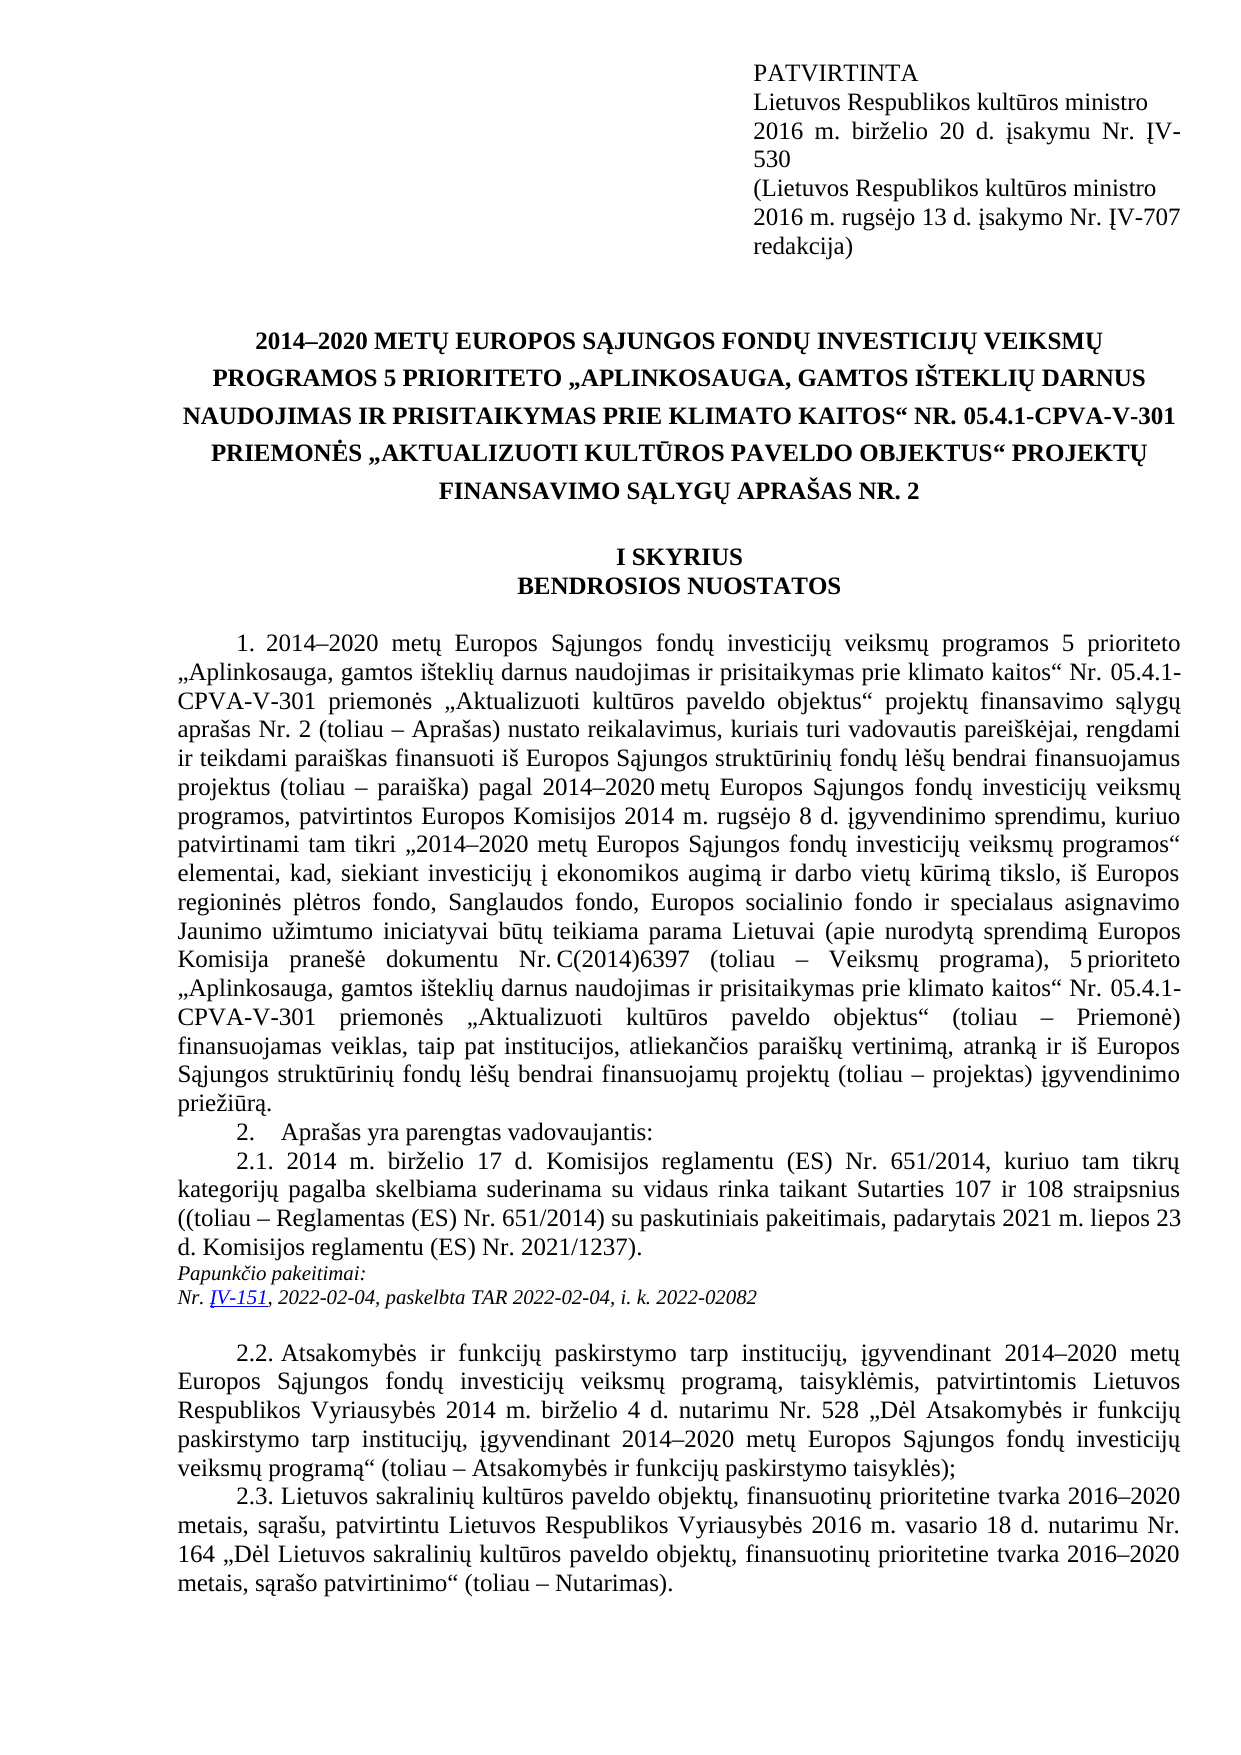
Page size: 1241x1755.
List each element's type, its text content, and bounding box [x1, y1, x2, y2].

text I SKYRIUS [177, 542, 1181, 571]
text 2. Aprašas yra parengtas vadovaujantis: [177, 1117, 1181, 1146]
text 2014–2020 METŲ EUROPOS SĄJUNGOS FONDŲ INVESTICIJŲ VEIKSMŲ PROGRAMOS 5 PRIORITETO „APLINKOSAUGA, GAMTOS IŠTEKLIŲ DARNUS NAUDOJIMAS IR PRISITAIKYMAS PRIE KLIMATO KAITOS“ NR. 05.4.1-CPVA-V-301 PRIEMONĖS „AKTUALIZUOTI KULTŪROS PAVELDO OBJEKTUS“ PROJEKTŲ FINANSAVIMO SĄLYGŲ APRAŠAS NR. 2 [177, 317, 1181, 504]
text PATVIRTINTA [753, 58, 1181, 87]
text 2016 m. rugsėjo 13 d. įsakymo Nr. ĮV-707 redakcija) [753, 202, 1181, 259]
text Nr. ĮV-151, 2022-02-04, paskelbta TAR 2022-02-04, i. k. 2022-02082 [177, 1285, 1181, 1309]
text 1. 2014–2020 metų Europos Sąjungos fondų investicijų veiksmų programos 5 prioriteto „Aplinkosauga, gamtos išteklių darnus naudojimas ir prisitaikymas prie klimato kaitos“ Nr. 05.4.1-CPVA-V-301 priemonės „Aktualizuoti kultūros paveldo objektus“ projektų finansavimo sąlygų aprašas Nr. 2 (toliau – Aprašas) nustato reikalavimus, kuriais turi vadovautis pareiškėjai, rengdami ir teikdami paraiškas finansuoti iš Europos Sąjungos struktūrinių fondų lėšų bendrai finansuojamus projektus (toliau – paraiška) pagal 2014–2020 metų Europos Sąjungos fondų investicijų veiksmų programos, patvirtintos Europos Komisijos 2014 m. rugsėjo 8 d. įgyvendinimo sprendimu, kuriuo patvirtinami tam tikri „2014–2020 metų Europos Sąjungos fondų investicijų veiksmų programos“ elementai, kad, siekiant investicijų į ekonomikos augimą ir darbo vietų kūrimą tikslo, iš Europos regioninės plėtros fondo, Sanglaudos fondo, Europos socialinio fondo ir specialaus asignavimo Jaunimo užimtumo iniciatyvai būtų teikiama parama Lietuvai (apie nurodytą sprendimą Europos Komisija pranešė dokumentu Nr. C(2014)6397 (toliau – Veiksmų programa), 5 prioriteto „Aplinkosauga, gamtos išteklių darnus naudojimas ir prisitaikymas prie klimato kaitos“ Nr. 05.4.1-CPVA-V-301 priemonės „Aktualizuoti kultūros paveldo objektus“ (toliau – Priemonė) finansuojamas veiklas, taip pat institucijos, atliekančios paraiškų vertinimą, atranką ir iš Europos Sąjungos struktūrinių fondų lėšų bendrai finansuojamų projektų (toliau – projektas) įgyvendinimo priežiūrą. [177, 628, 1181, 1117]
text 2.2. Atsakomybės ir funkcijų paskirstymo tarp institucijų, įgyvendinant 2014–2020 metų Europos Sąjungos fondų investicijų veiksmų programą, taisyklėmis, patvirtintomis Lietuvos Respublikos Vyriausybės 2014 m. birželio 4 d. nutarimu Nr. 528 „Dėl Atsakomybės ir funkcijų paskirstymo tarp institucijų, įgyvendinant 2014–2020 metų Europos Sąjungos fondų investicijų veiksmų programą“ (toliau – Atsakomybės ir funkcijų paskirstymo taisyklės); [177, 1338, 1181, 1481]
text 2.3. Lietuvos sakralinių kultūros paveldo objektų, finansuotinų prioritetine tvarka 2016–2020 metais, sąrašu, patvirtintu Lietuvos Respublikos Vyriausybės 2016 m. vasario 18 d. nutarimu Nr. 164 „Dėl Lietuvos sakralinių kultūros paveldo objektų, finansuotinų prioritetine tvarka 2016–2020 metais, sąrašo patvirtinimo“ (toliau – Nutarimas). [177, 1481, 1181, 1596]
text 2.1. 2014 m. birželio 17 d. Komisijos reglamentu (ES) Nr. 651/2014, kuriuo tam tikrų kategorijų pagalba skelbiama suderinama su vidaus rinka taikant Sutarties 107 ir 108 straipsnius ((toliau – Reglamentas (ES) Nr. 651/2014) su paskutiniais pakeitimais, padarytais 2021 m. liepos 23 d. Komisijos reglamentu (ES) Nr. 2021/1237). [177, 1146, 1181, 1261]
text Lietuvos Respublikos kultūros ministro [753, 87, 1181, 116]
text 2016 m. birželio 20 d. įsakymu Nr. ĮV-530 [753, 116, 1181, 173]
text BENDROSIOS NUOSTATOS [177, 571, 1181, 599]
text Papunkčio pakeitimai: [177, 1261, 1181, 1285]
text (Lietuvos Respublikos kultūros ministro [753, 173, 1181, 202]
